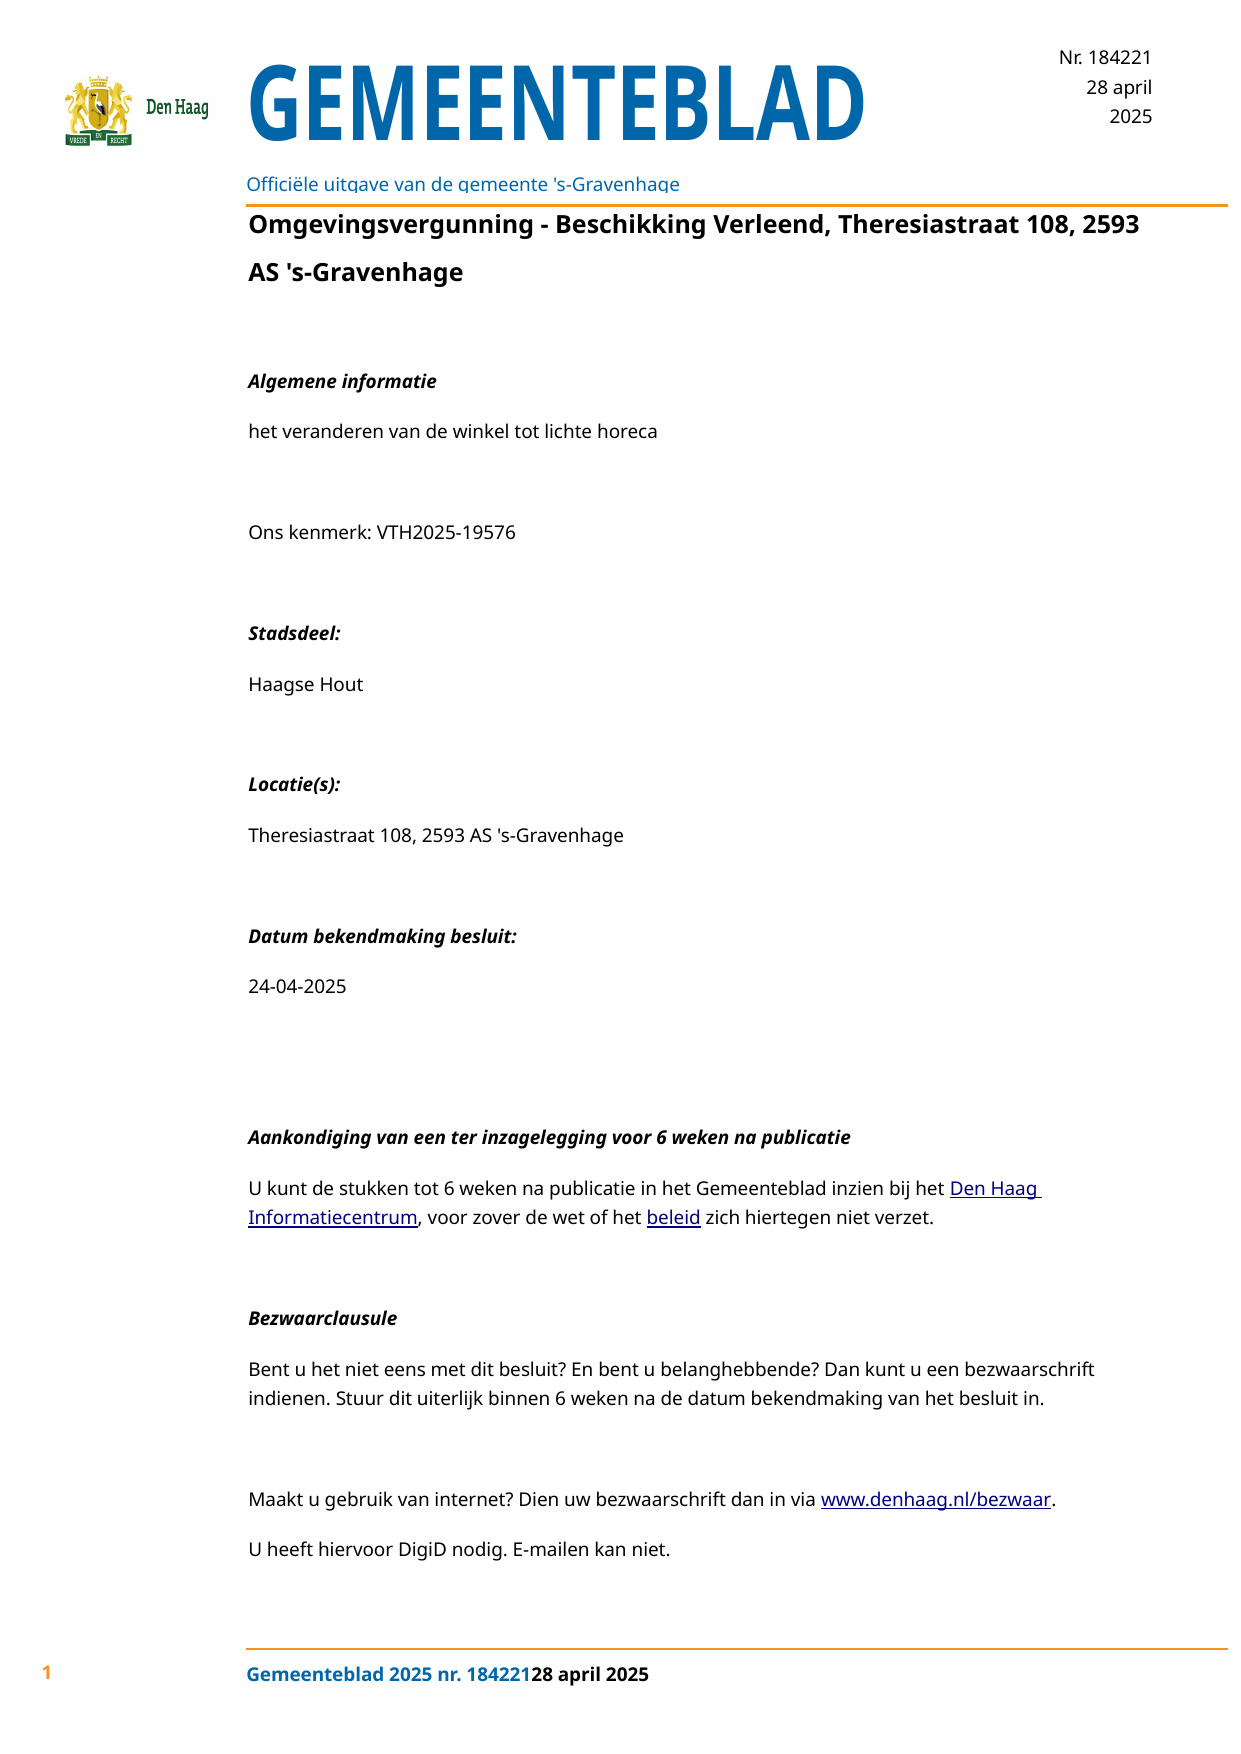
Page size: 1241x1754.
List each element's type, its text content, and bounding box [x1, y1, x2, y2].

text Maakt u gebruik van internet? Dien uw bezwaarschrift dan in via www.denhaag.nl/bezwaar. [248, 1486, 1152, 1512]
text het veranderen van de winkel tot lichte horeca [248, 419, 1152, 444]
text Ons kenmerk: VTH2025-19576 [248, 519, 1152, 545]
text U kunt de stukken tot 6 weken na publicatie in het Gemeenteblad inzien bij het Den Haag Informatiecentrum, voor zover de wet of het beleid zich hiertegen niet verzet. [248, 1175, 1152, 1230]
text Aankondiging van een ter inzagelegging voor 6 weken na publicatie [248, 1124, 1152, 1150]
text U heeft hiervoor DigiD nodig. E-mailen kan niet. [248, 1537, 1152, 1562]
text Theresiastraat 108, 2593 AS 's-Gravenhage [248, 822, 1152, 848]
text Stadsdeel: [248, 620, 1152, 646]
text Omgevingsvergunning - Beschikking Verleend, Theresiastraat 108, 2593 AS 's-Gravenhage [248, 207, 1152, 288]
text Bezwaarclausule [248, 1305, 1152, 1331]
text Datum bekendmaking besluit: [248, 923, 1152, 949]
picture [41, 47, 231, 172]
text Haagse Hout [248, 671, 1152, 697]
text Algemene informatie [248, 368, 1152, 394]
text 24-04-2025 [248, 973, 1152, 999]
text Locatie(s): [248, 772, 1152, 797]
text Bent u het niet eens met dit besluit? En bent u belanghebbende? Dan kunt u een bezwaarschrift indienen. Stuur dit uiterlijk binnen 6 weken na de datum bekendmaking van het besluit in. [248, 1356, 1152, 1411]
